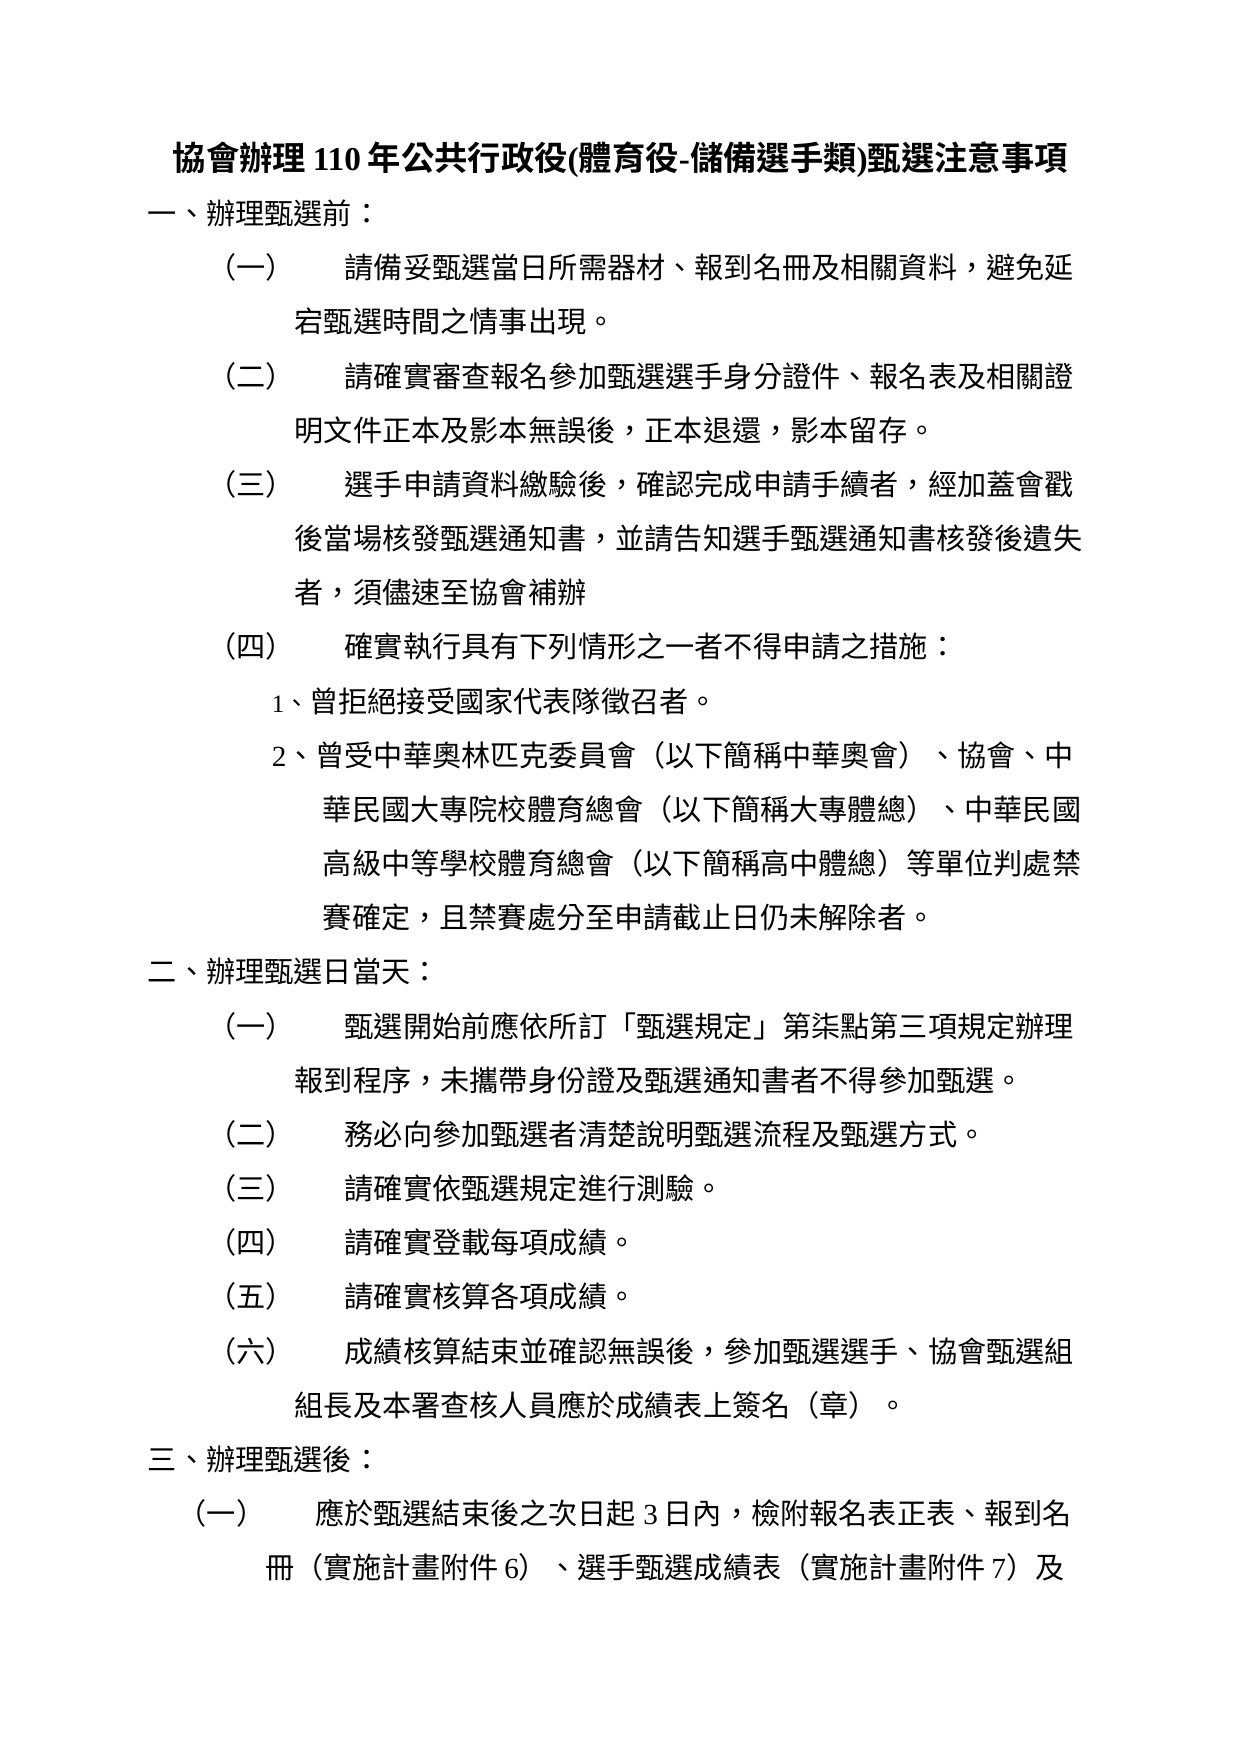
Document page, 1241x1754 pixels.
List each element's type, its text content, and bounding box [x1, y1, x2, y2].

text 二、辦理甄選日當天： [148, 939, 1092, 994]
list 務必向參加甄選者清楚說明甄選流程及甄選方式。 [207, 1102, 1092, 1156]
list 選手申請資料繳驗後，確認完成申請手續者，經加蓋會戳後當場核發甄選通知書，並請告知選手甄選通知書核發後遺失者，須儘速至協會補辦 [207, 452, 1092, 614]
list 曾受中華奧林匹克委員會（以下簡稱中華奧會）、協會、中華民國大專院校體育總會（以下簡稱大專體總）、中華民國高級中等學校體育總會（以下簡稱高中體總）等單位判處禁賽確定，且禁賽處分至申請截止日仍未解除者。 [272, 723, 1092, 939]
list 請確實依甄選規定進行測驗。 [207, 1156, 1092, 1210]
text 一、辦理甄選前： [148, 181, 1092, 235]
list 請確實登載每項成績。 [207, 1210, 1092, 1264]
list 請確實審查報名參加甄選選手身分證件、報名表及相關證明文件正本及影本無誤後，正本退還，影本留存。 [207, 344, 1092, 452]
list 甄選開始前應依所訂「甄選規定」第柒點第三項規定辦理報到程序，未攜帶身份證及甄選通知書者不得參加甄選。 [207, 994, 1092, 1102]
list 請確實核算各項成績。 [207, 1264, 1092, 1319]
list 確實執行具有下列情形之一者不得申請之措施： [207, 614, 1092, 669]
text 三、辦理甄選後： [148, 1427, 1092, 1481]
list 成績核算結束並確認無誤後，參加甄選選手、協會甄選組組長及本署查核人員應於成績表上簽名（章）。 [207, 1319, 1092, 1427]
list 應於甄選結束後之次日起 3日內，檢附報名表正表、報到名冊（實施計畫附件6）、選手甄選成績表（實施計畫附件7）及 [177, 1481, 1092, 1589]
list 請備妥甄選當日所需器材、報到名冊及相關資料，避免延宕甄選時間之情事出現。 [207, 235, 1092, 344]
list 曾拒絕接受國家代表隊徵召者。 [272, 669, 1092, 723]
text 協會辦理110年公共行政役(體育役-儲備選手類)甄選注意事項 [148, 127, 1092, 181]
